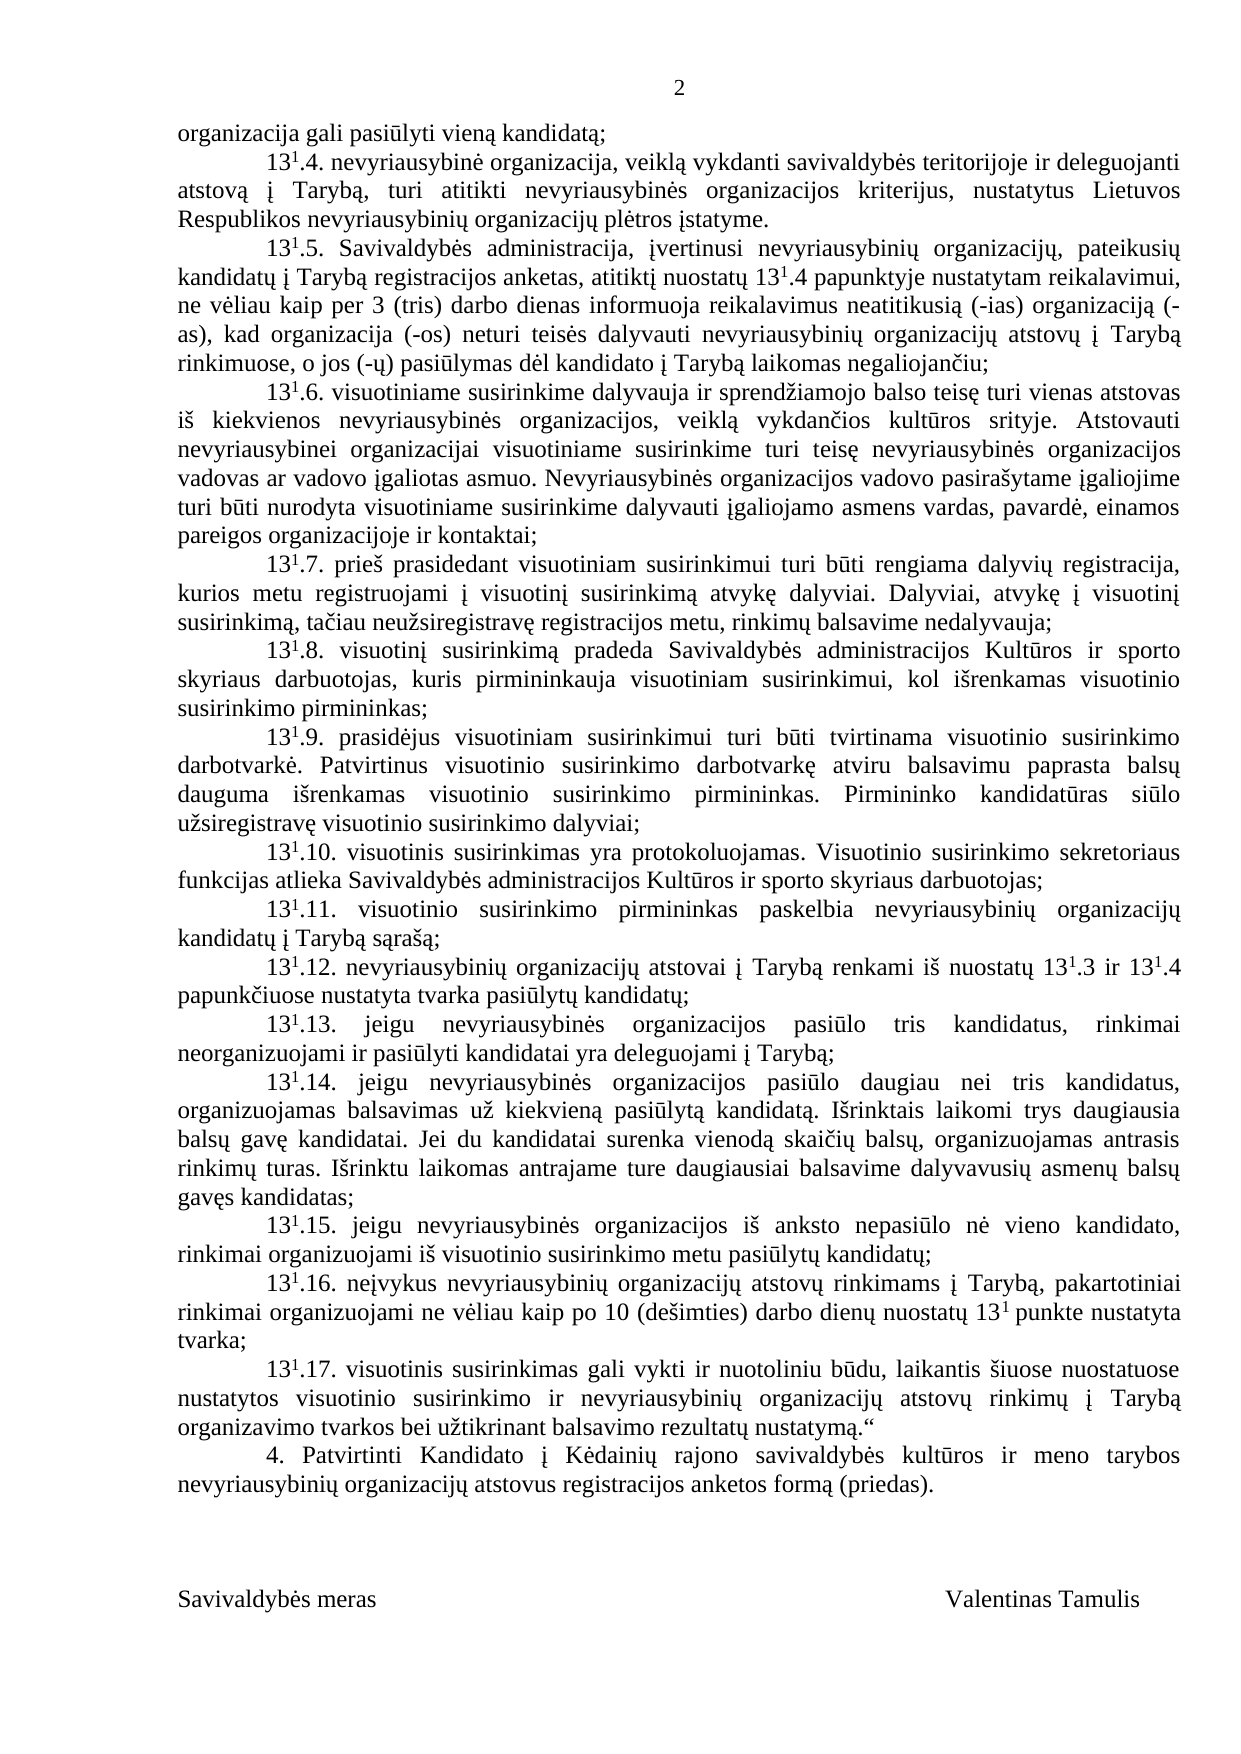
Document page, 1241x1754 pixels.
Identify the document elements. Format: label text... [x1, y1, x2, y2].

text 131.15. jeigu nevyriausybinės organizacijos iš anksto nepasiūlo nė vieno kandidato, rinkimai organizuojami iš visuotinio susirinkimo metu pasiūlytų kandidatų; [177, 1211, 1181, 1268]
text Savivaldybės meras Valentinas Tamulis [177, 1584, 1181, 1613]
text 131.8. visuotinį susirinkimą pradeda Savivaldybės administracijos Kultūros ir sporto skyriaus darbuotojas, kuris pirmininkauja visuotiniam susirinkimui, kol išrenkamas visuotinio susirinkimo pirmininkas; [177, 636, 1181, 722]
text 131.4. nevyriausybinė organizacija, veiklą vykdanti savivaldybės teritorijoje ir deleguojanti atstovą į Tarybą, turi atitikti nevyriausybinės organizacijos kriterijus, nustatytus Lietuvos Respublikos nevyriausybinių organizacijų plėtros įstatyme. [177, 147, 1181, 233]
text 131.16. neįvykus nevyriausybinių organizacijų atstovų rinkimams į Tarybą, pakartotiniai rinkimai organizuojami ne vėliau kaip po 10 (dešimties) darbo dienų nuostatų 131 punkte nustatyta tvarka; [177, 1268, 1181, 1354]
text 131.7. prieš prasidedant visuotiniam susirinkimui turi būti rengiama dalyvių registracija, kurios metu registruojami į visuotinį susirinkimą atvykę dalyviai. Dalyviai, atvykę į visuotinį susirinkimą, tačiau neužsiregistravę registracijos metu, rinkimų balsavime nedalyvauja; [177, 549, 1181, 636]
text 131.10. visuotinis susirinkimas yra protokoluojamas. Visuotinio susirinkimo sekretoriaus funkcijas atlieka Savivaldybės administracijos Kultūros ir sporto skyriaus darbuotojas; [177, 837, 1181, 894]
text 131.5. Savivaldybės administracija, įvertinusi nevyriausybinių organizacijų, pateikusių kandidatų į Tarybą registracijos anketas, atitiktį nuostatų 131.4 papunktyje nustatytam reikalavimui, ne vėliau kaip per 3 (tris) darbo dienas informuoja reikalavimus neatitikusią (-ias) organizaciją (-as), kad organizacija (-os) neturi teisės dalyvauti nevyriausybinių organizacijų atstovų į Tarybą rinkimuose, o jos (-ų) pasiūlymas dėl kandidato į Tarybą laikomas negaliojančiu; [177, 233, 1181, 377]
text 131.9. prasidėjus visuotiniam susirinkimui turi būti tvirtinama visuotinio susirinkimo darbotvarkė. Patvirtinus visuotinio susirinkimo darbotvarkę atviru balsavimu paprasta balsų dauguma išrenkamas visuotinio susirinkimo pirmininkas. Pirmininko kandidatūras siūlo užsiregistravę visuotinio susirinkimo dalyviai; [177, 722, 1181, 837]
text 131.12. nevyriausybinių organizacijų atstovai į Tarybą renkami iš nuostatų 131.3 ir 131.4 papunkčiuose nustatyta tvarka pasiūlytų kandidatų; [177, 952, 1181, 1009]
text 131.11. visuotinio susirinkimo pirmininkas paskelbia nevyriausybinių organizacijų kandidatų į Tarybą sąrašą; [177, 894, 1181, 952]
text 131.6. visuotiniame susirinkime dalyvauja ir sprendžiamojo balso teisę turi vienas atstovas iš kiekvienos nevyriausybinės organizacijos, veiklą vykdančios kultūros srityje. Atstovauti nevyriausybinei organizacijai visuotiniame susirinkime turi teisę nevyriausybinės organizacijos vadovas ar vadovo įgaliotas asmuo. Nevyriausybinės organizacijos vadovo pasirašytame įgaliojime turi būti nurodyta visuotiniame susirinkime dalyvauti įgaliojamo asmens vardas, pavardė, einamos pareigos organizacijoje ir kontaktai; [177, 377, 1181, 549]
text 131.13. jeigu nevyriausybinės organizacijos pasiūlo tris kandidatus, rinkimai neorganizuojami ir pasiūlyti kandidatai yra deleguojami į Tarybą; [177, 1009, 1181, 1067]
text 131.14. jeigu nevyriausybinės organizacijos pasiūlo daugiau nei tris kandidatus, organizuojamas balsavimas už kiekvieną pasiūlytą kandidatą. Išrinktais laikomi trys daugiausia balsų gavę kandidatai. Jei du kandidatai surenka vienodą skaičių balsų, organizuojamas antrasis rinkimų turas. Išrinktu laikomas antrajame ture daugiausiai balsavime dalyvavusių asmenų balsų gavęs kandidatas; [177, 1067, 1181, 1211]
text 4. Patvirtinti Kandidato į Kėdainių rajono savivaldybės kultūros ir meno tarybos nevyriausybinių organizacijų atstovus registracijos anketos formą (priedas). [177, 1441, 1181, 1498]
text 131.17. visuotinis susirinkimas gali vykti ir nuotoliniu būdu, laikantis šiuose nuostatuose nustatytos visuotinio susirinkimo ir nevyriausybinių organizacijų atstovų rinkimų į Tarybą organizavimo tvarkos bei užtikrinant balsavimo rezultatų nustatymą.“ [177, 1354, 1181, 1441]
text organizacija gali pasiūlyti vieną kandidatą; [177, 118, 1181, 147]
